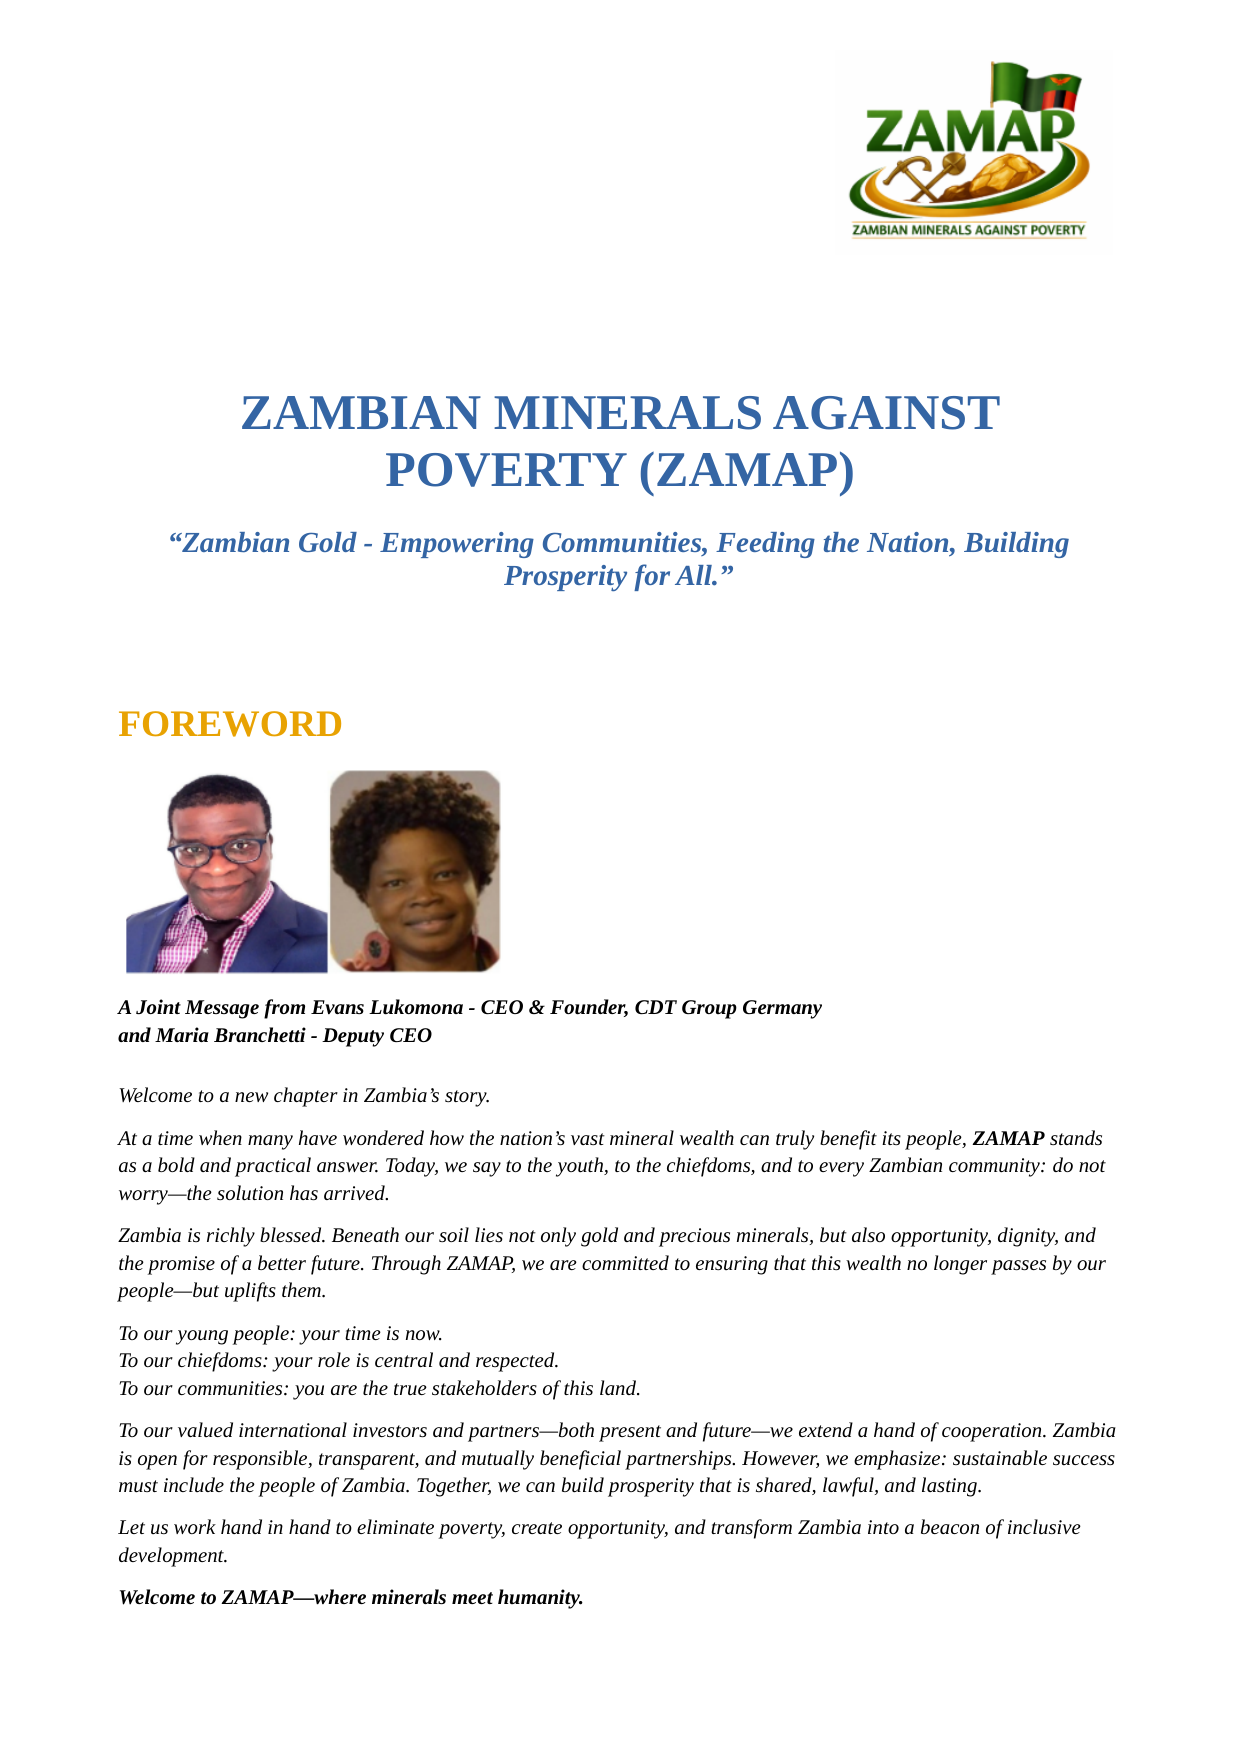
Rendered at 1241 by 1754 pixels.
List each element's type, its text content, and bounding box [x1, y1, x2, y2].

text and Maria Branchetti - Deputy CEO [118, 1023, 1122, 1047]
text A Joint Message from Evans Lukomona - CEO & Founder, CDT Group Germany [118, 995, 1122, 1019]
text To our young people: your time is now. To our chiefdoms: your role is central and respected. To our communities: you are the true stakeholders of this land. [118, 1320, 1122, 1400]
picture [835, 50, 1113, 255]
picture [126, 770, 506, 975]
text At a time when many have wondered how the nation’s vast mineral wealth can truly benefit its people, ZAMAP stands as a bold and practical answer. Today, we say to the youth, to the chiefdoms, and to every Zambian community: do not worry—the solution has arrived. [118, 1126, 1122, 1205]
text Welcome to a new chapter in Zambia’s story. [118, 1083, 1122, 1107]
text Zambia is richly blessed. Beneath our soil lies not only gold and precious minerals, but also opportunity, dignity, and the promise of a better future. Through ZAMAP, we are committed to ensuring that this wealth no longer passes by our people—but uplifts them. [118, 1223, 1122, 1302]
subtitle “Zambian Gold - Empowering Communities, Feeding the Nation, Building Prosperity for All.” [118, 525, 1122, 592]
subtitle ZAMBIAN MINERALS AGAINST POVERTY (ZAMAP) [118, 383, 1122, 498]
text Welcome to ZAMAP—where minerals meet humanity. [118, 1585, 1122, 1609]
text To our valued international investors and partners—both present and future—we extend a hand of cooperation. Zambia is open for responsible, transparent, and mutually beneficial partnerships. However, we emphasize: sustainable success must include the people of Zambia. Together, we can build prosperity that is shared, lawful, and lasting. [118, 1418, 1122, 1497]
text Let us work hand in hand to eliminate poverty, create opportunity, and transform Zambia into a beacon of inclusive development. [118, 1515, 1122, 1567]
subtitle FOREWORD [118, 702, 1122, 745]
